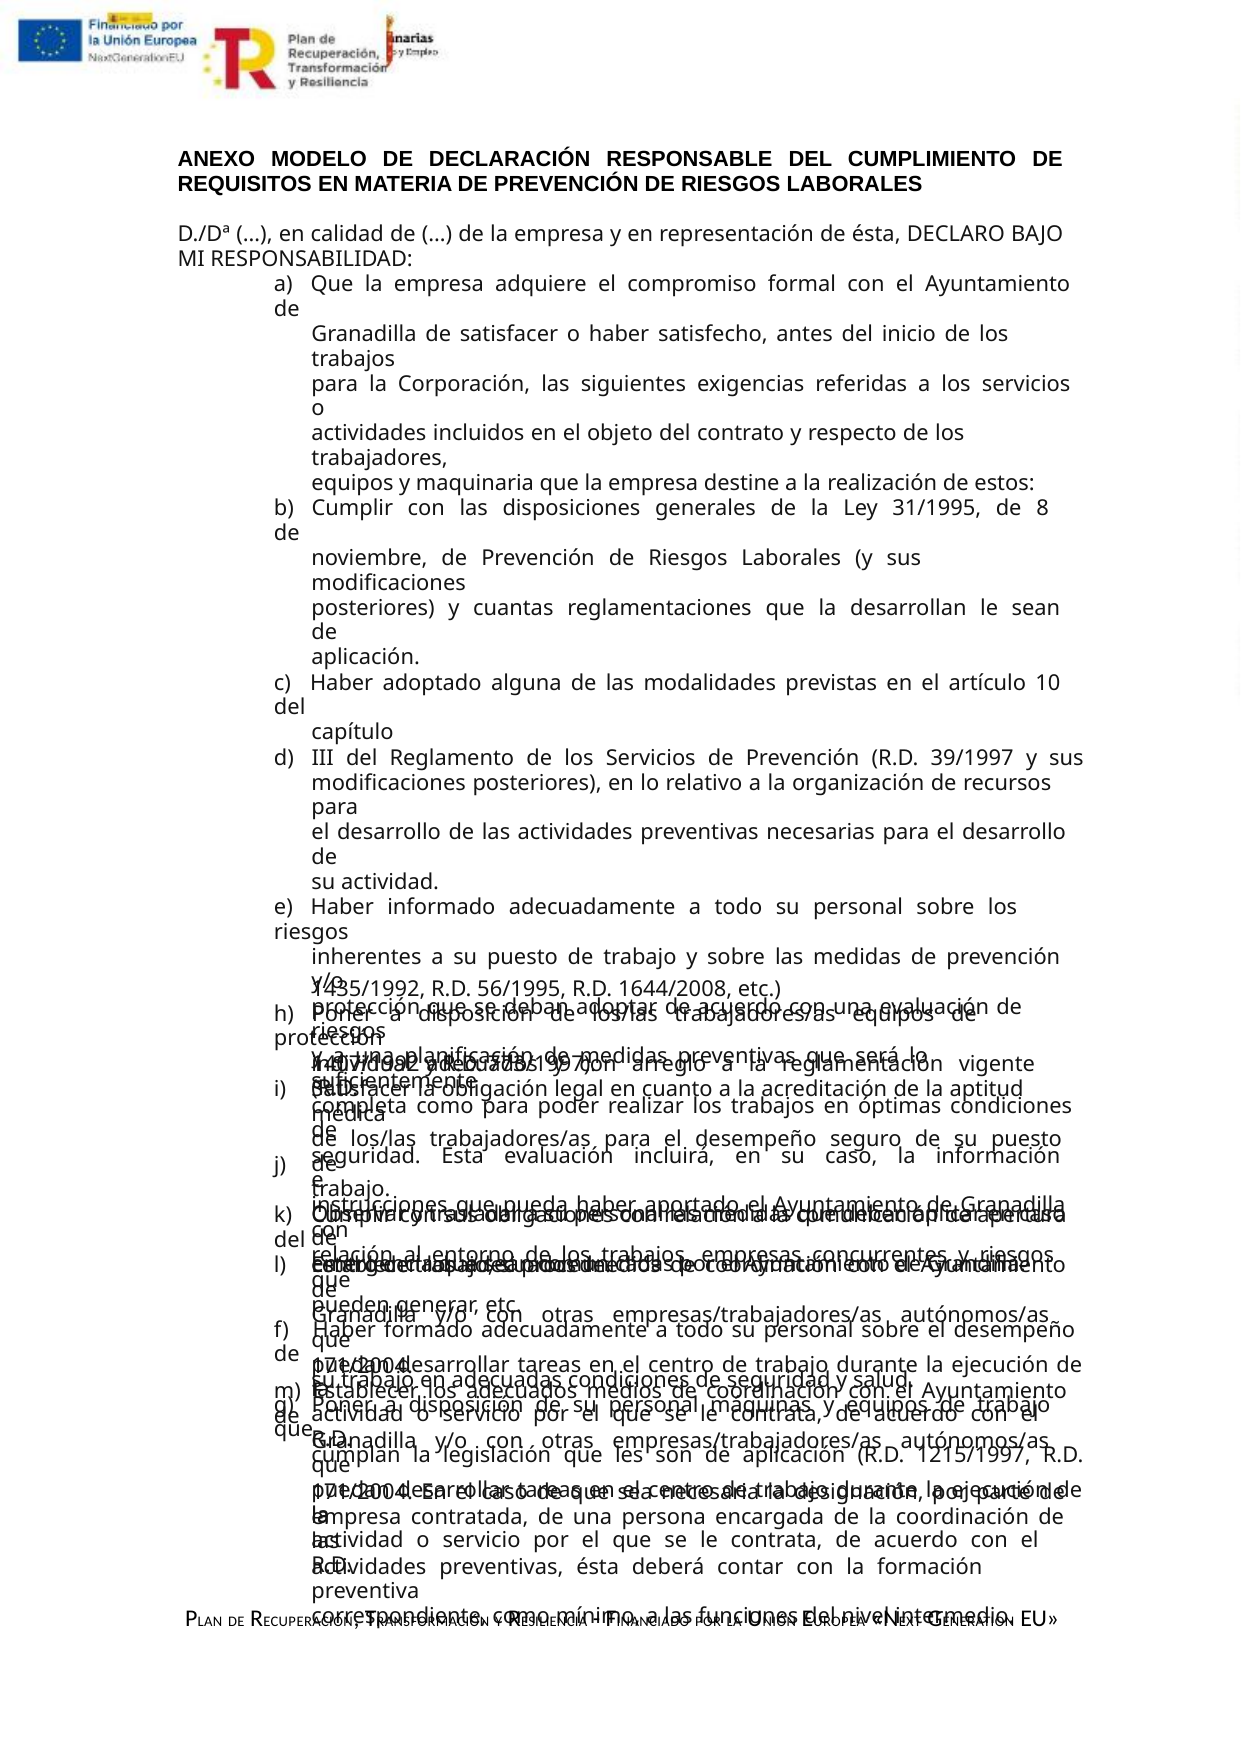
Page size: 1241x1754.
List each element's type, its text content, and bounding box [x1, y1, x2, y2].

text f) Haber formado adecuadamente a todo su personal sobre el desempeño de [274, 1318, 1088, 1367]
text h) Poner a disposición de los/las trabajadores/as equipos de protección [274, 1002, 1088, 1051]
text inherentes a su puesto de trabajo y sobre las medidas de prevención y/o [311, 945, 1088, 994]
text para la Corporación, las siguientes exigencias referidas a los servicios o [311, 372, 1088, 421]
text k) Cumplir con sus obligaciones con relación a la comunicación de apertura del [274, 1203, 1088, 1252]
text trabajo. [311, 1177, 1088, 1201]
text actividades preventivas, ésta deberá contar con la formación preventiva [311, 1554, 1088, 1603]
text posteriores) y cuantas reglamentaciones que la desarrollan le sean de [311, 596, 1088, 644]
text i) [274, 1077, 311, 1102]
text D./Dª (…), en calidad de (…) de la empresa y en representación de ésta, DECLARO BAJO [177, 222, 1088, 246]
text l) [274, 1253, 311, 1278]
text el desarrollo de las actividades preventivas necesarias para el desarrollo de [311, 820, 1088, 869]
text b) Cumplir con las disposiciones generales de la Ley 31/1995, de 8 de [274, 496, 1088, 545]
text aplicación. [311, 645, 1088, 670]
text PLAN DE RECUPERACIÓN, TRANSFORMACIÓN Y RESILIENCIA - FINANCIADO POR LA UNIÓN EUROPEA «NEXT GENERATION EU» [185, 1604, 1083, 1632]
text noviembre, de Prevención de Riesgos Laborales (y sus modificaciones [311, 546, 1088, 595]
text 171/2004. [311, 1354, 433, 1378]
text 1407/1992 y R.D. 773/1997). [311, 1052, 617, 1076]
text protección que se deban adoptar de acuerdo con una evaluación de riesgos [766, 994, 1088, 1002]
text j) [274, 1153, 311, 1177]
text su actividad. [311, 870, 1088, 894]
text MI RESPONSABILIDAD: [177, 247, 1088, 272]
text empresa contratada, de una persona encargada de la coordinación de las [311, 1505, 1088, 1554]
text capítulo [311, 720, 1088, 744]
text d) III del Reglamento de los Servicios de Prevención (R.D. 39/1997 y sus [274, 745, 1088, 770]
text modificaciones posteriores), en lo relativo a la organización de recursos para [311, 771, 1088, 819]
text ANEXO MODELO DE DECLARACIÓN RESPONSABLE DEL CUMPLIMIENTO DE [177, 146, 1088, 171]
text Establecer los adecuados medios de coordinación con el Ayuntamiento de [311, 1253, 1088, 1302]
text individual adecuados y con arreglo a la reglamentación vigente (R.D. [311, 1051, 1088, 1077]
text equipos y maquinaria que la empresa destine a la realización de estos: [311, 471, 1088, 495]
text puedan desarrollar tareas en el centro de trabajo durante la ejecución de la [311, 1353, 1088, 1379]
text Granadilla y/o con otras empresas/trabajadores/as autónomos/as que [311, 1429, 1088, 1478]
text REQUISITOS EN MATERIA DE PREVENCIÓN DE RIESGOS LABORALES [177, 172, 1088, 196]
text de los/las trabajadores/as para el desempeño seguro de su puesto de [311, 1127, 1088, 1176]
text 171/2004. En el caso de que sea necesaria la designación, por parte de la [311, 1479, 1088, 1505]
text c) Haber adoptado alguna de las modalidades previstas en el artículo 10 del [274, 670, 1088, 719]
text e) Haber informado adecuadamente a todo su personal sobre los riesgos [274, 895, 1088, 944]
text actividades incluidos en el objeto del contrato y respecto de los trabajadores, [311, 421, 1088, 470]
text Granadilla y/o con otras empresas/trabajadores/as autónomos/as que [311, 1303, 1088, 1352]
text 1435/1992, R.D. 56/1995, R.D. 1644/2008, etc.) [311, 977, 801, 1001]
text a) Que la empresa adquiere el compromiso formal con el Ayuntamiento de [274, 272, 1088, 321]
text Granadilla de satisfacer o haber satisfecho, antes del inicio de los trabajos [311, 322, 1088, 371]
text m) Establecer los adecuados medios de coordinación con el Ayuntamiento de [274, 1379, 1088, 1428]
text Satisfacer la obligación legal en cuanto a la acreditación de la aptitud médica [311, 1077, 1088, 1126]
